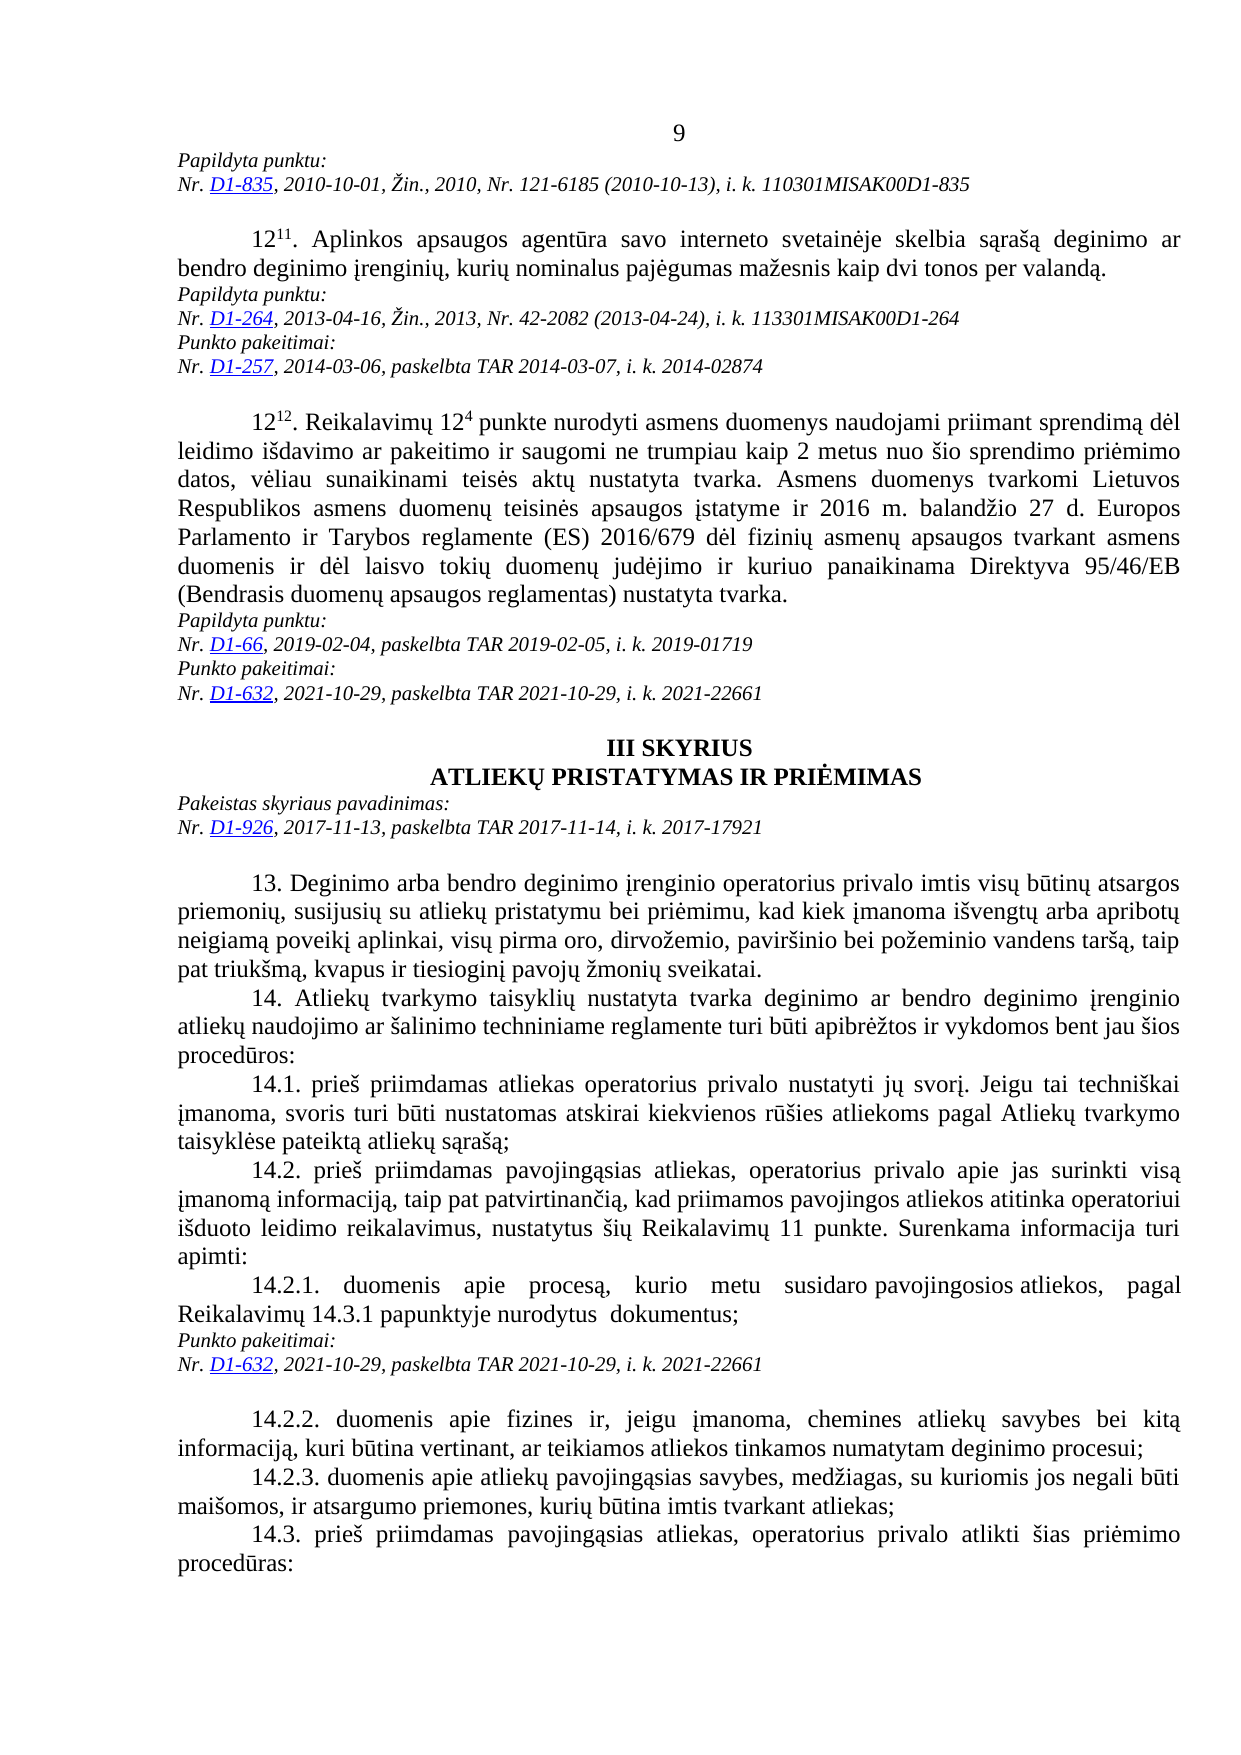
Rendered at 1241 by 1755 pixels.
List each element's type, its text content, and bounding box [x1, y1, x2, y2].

text Papildyta punktu: [177, 148, 1181, 172]
text Punkto pakeitimai: [177, 1328, 1181, 1352]
text Papildyta punktu: [177, 282, 1181, 306]
text Nr. D1-926, 2017-11-13, paskelbta TAR 2017-11-14, i. k. 2017-17921 [177, 815, 1181, 839]
text 14.3. prieš priimdamas pavojingąsias atliekas, operatorius privalo atlikti šias priėmimo procedūras: [177, 1519, 1181, 1577]
text Nr. D1-264, 2013-04-16, Žin., 2013, Nr. 42-2082 (2013-04-24), i. k. 113301MISAK00D1-264 [177, 306, 1181, 330]
text Punkto pakeitimai: [177, 330, 1181, 354]
text Pakeistas skyriaus pavadinimas: [177, 791, 1181, 815]
text Nr. D1-632, 2021-10-29, paskelbta TAR 2021-10-29, i. k. 2021-22661 [177, 1352, 1181, 1376]
text 14.2. prieš priimdamas pavojingąsias atliekas, operatorius privalo apie jas surinkti visą įmanomą informaciją, taip pat patvirtinančią, kad priimamos pavojingos atliekos atitinka operatoriui išduoto leidimo reikalavimus, nustatytus šių Reikalavimų 11 punkte. Surenkama informacija turi apimti: [177, 1155, 1181, 1270]
text Nr. D1-632, 2021-10-29, paskelbta TAR 2021-10-29, i. k. 2021-22661 [177, 680, 1181, 704]
text Papildyta punktu: [177, 608, 1181, 632]
text Nr. D1-835, 2010-10-01, Žin., 2010, Nr. 121-6185 (2010-10-13), i. k. 110301MISAK00D1-835 [177, 172, 1181, 196]
text ATLIEKŲ PRISTATYMAS IR PRIĖMIMAS [177, 762, 1181, 791]
text 1211. Aplinkos apsaugos agentūra savo interneto svetainėje skelbia sąrašą deginimo ar bendro deginimo įrenginių, kurių nominalus pajėgumas mažesnis kaip dvi tonos per valandą. [177, 224, 1181, 282]
text Punkto pakeitimai: [177, 656, 1181, 680]
text 1212. Reikalavimų 124 punkte nurodyti asmens duomenys naudojami priimant sprendimą dėl leidimo išdavimo ar pakeitimo ir saugomi ne trumpiau kaip 2 metus nuo šio sprendimo priėmimo datos, vėliau sunaikinami teisės aktų nustatyta tvarka. Asmens duomenys tvarkomi Lietuvos Respublikos asmens duomenų teisinės apsaugos įstatyme ir 2016 m. balandžio 27 d. Europos Parlamento ir Tarybos reglamente (ES) 2016/679 dėl fizinių asmenų apsaugos tvarkant asmens duomenis ir dėl laisvo tokių duomenų judėjimo ir kuriuo panaikinama Direktyva 95/46/EB (Bendrasis duomenų apsaugos reglamentas) nustatyta tvarka. [177, 407, 1181, 608]
text 14.2.3. duomenis apie atliekų pavojingąsias savybes, medžiagas, su kuriomis jos negali būti maišomos, ir atsargumo priemones, kurių būtina imtis tvarkant atliekas; [177, 1462, 1181, 1519]
text 14.2.1. duomenis apie procesą, kurio metu susidaro pavojingosios atliekos, pagal Reikalavimų 14.3.1 papunktyje nurodytus dokumentus; [177, 1270, 1181, 1328]
text 14. Atliekų tvarkymo taisyklių nustatyta tvarka deginimo ar bendro deginimo įrenginio atliekų naudojimo ar šalinimo techniniame reglamente turi būti apibrėžtos ir vykdomos bent jau šios procedūros: [177, 983, 1181, 1069]
text Nr. D1-66, 2019-02-04, paskelbta TAR 2019-02-05, i. k. 2019-01719 [177, 632, 1181, 656]
text 13. Deginimo arba bendro deginimo įrenginio operatorius privalo imtis visų būtinų atsargos priemonių, susijusių su atliekų pristatymu bei priėmimu, kad kiek įmanoma išvengtų arba apribotų neigiamą poveikį aplinkai, visų pirma oro, dirvožemio, paviršinio bei požeminio vandens taršą, taip pat triukšmą, kvapus ir tiesioginį pavojų žmonių sveikatai. [177, 868, 1181, 983]
text III SKYRIUS [177, 733, 1181, 762]
text 14.2.2. duomenis apie fizines ir, jeigu įmanoma, chemines atliekų savybes bei kitą informaciją, kuri būtina vertinant, ar teikiamos atliekos tinkamos numatytam deginimo procesui; [177, 1404, 1181, 1462]
text 14.1. prieš priimdamas atliekas operatorius privalo nustatyti jų svorį. Jeigu tai techniškai įmanoma, svoris turi būti nustatomas atskirai kiekvienos rūšies atliekoms pagal Atliekų tvarkymo taisyklėse pateiktą atliekų sąrašą; [177, 1069, 1181, 1155]
text Nr. D1-257, 2014-03-06, paskelbta TAR 2014-03-07, i. k. 2014-02874 [177, 354, 1181, 378]
